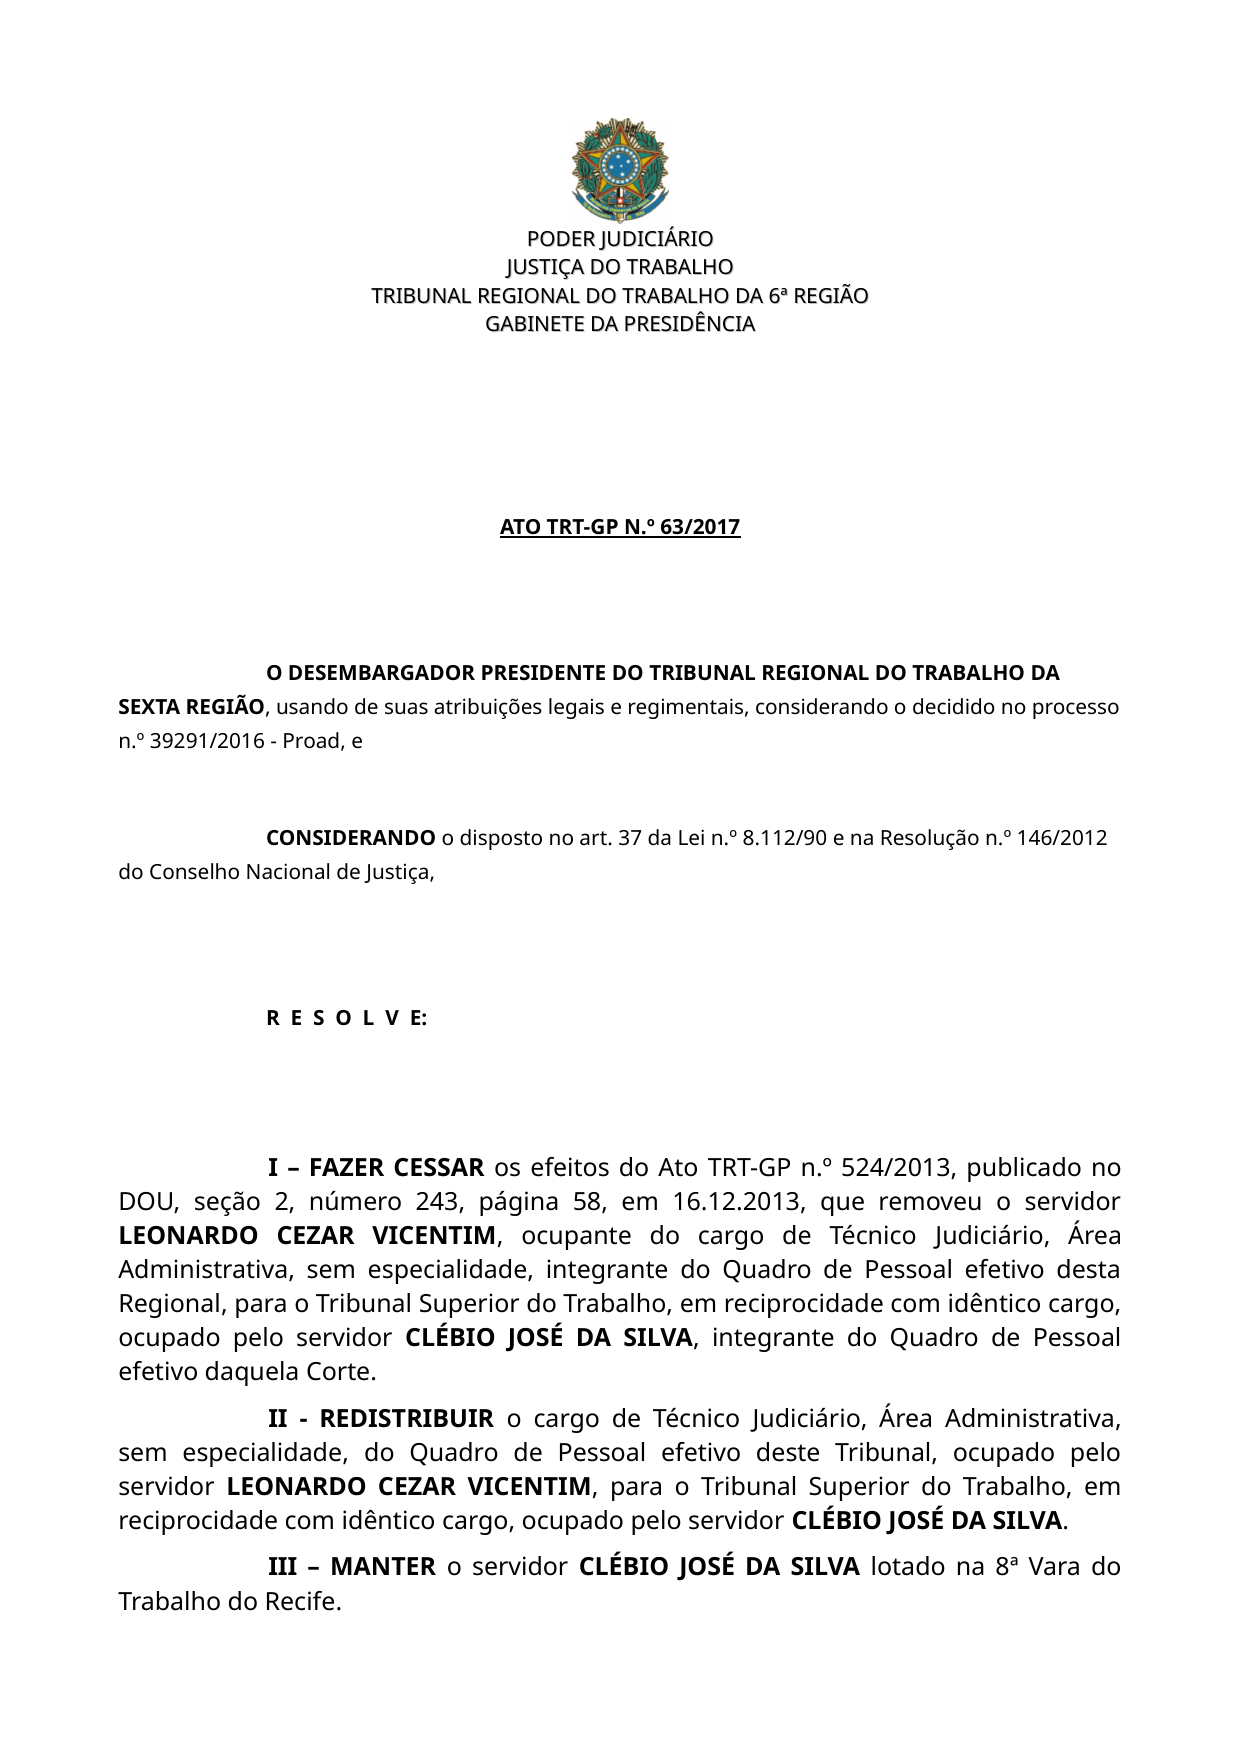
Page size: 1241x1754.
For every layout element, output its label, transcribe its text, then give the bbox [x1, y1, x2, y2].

text III – MANTER o servidor CLÉBIO JOSÉ DA SILVA lotado na 8ª Vara do Trabalho do Recife. [118, 1549, 1122, 1617]
text R E S O L V E: [118, 1003, 1122, 1032]
text CONSIDERANDO o disposto no art. 37 da Lei n.º 8.112/90 e na Resolução n.º 146/2012 do Conselho Nacional de Justiça, [118, 823, 1122, 886]
text TRIBUNAL REGIONAL DO TRABALHO DA 6ª REGIÃO [118, 281, 1122, 309]
text GABINETE DA PRESIDÊNCIA [118, 309, 1122, 338]
text ATO TRT-GP N.º 63/2017 [118, 512, 1122, 541]
text I – FAZER CESSAR os efeitos do Ato TRT-GP n.º 524/2013, publicado no DOU, seção 2, número 243, página 58, em 16.12.2013, que removeu o servidor LEONARDO CEZAR VICENTIM, ocupante do cargo de Técnico Judiciário, Área Administrativa, sem especialidade, integrante do Quadro de Pessoal efetivo desta Regional, para o Tribunal Superior do Trabalho, em reciprocidade com idêntico cargo, ocupado pelo servidor CLÉBIO JOSÉ DA SILVA, integrante do Quadro de Pessoal efetivo daquela Corte. [118, 1149, 1122, 1388]
text JUSTIÇA DO TRABALHO [118, 252, 1122, 281]
text PODER JUDICIÁRIO [118, 224, 1122, 252]
text II - REDISTRIBUIR o cargo de Técnico Judiciário, Área Administrativa, sem especialidade, do Quadro de Pessoal efetivo deste Tribunal, ocupado pelo servidor LEONARDO CEZAR VICENTIM, para o Tribunal Superior do Trabalho, em reciprocidade com idêntico cargo, ocupado pelo servidor CLÉBIO JOSÉ DA SILVA. [118, 1400, 1122, 1537]
text O DESEMBARGADOR PRESIDENTE DO TRIBUNAL REGIONAL DO TRABALHO DA SEXTA REGIÃO, usando de suas atribuições legais e regimentais, considerando o decidido no processo n.º 39291/2016 - Proad, e [118, 658, 1122, 754]
picture [571, 118, 669, 224]
